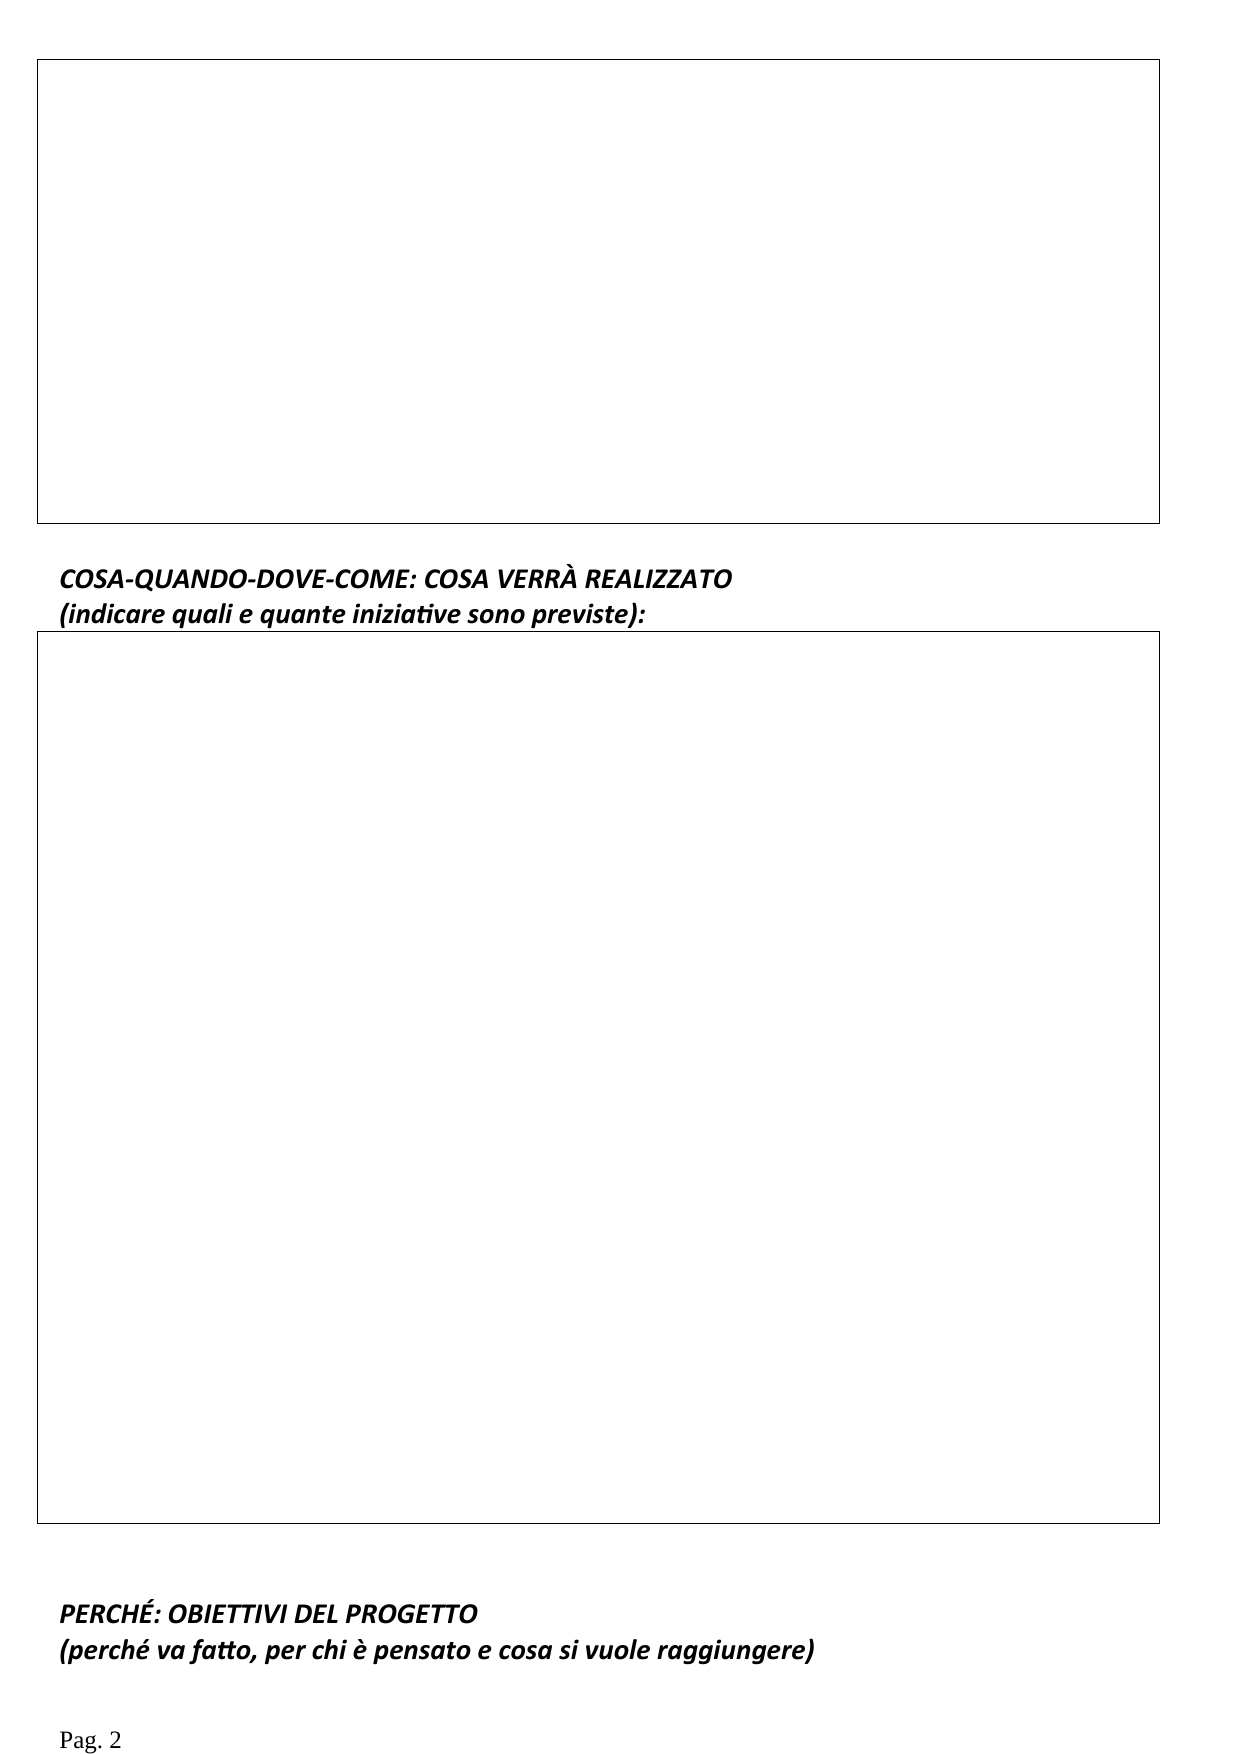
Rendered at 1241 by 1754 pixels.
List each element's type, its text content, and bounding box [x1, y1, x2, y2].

table_header [38, 60, 49, 523]
text PERCHÉ: OBIETTIVI DEL PROGETTO [59, 1595, 1181, 1631]
table_header [1148, 60, 1159, 523]
text (perché va fatto, per chi è pensato e cosa si vuole raggiungere) [59, 1631, 1181, 1666]
table_header [1148, 632, 1159, 1523]
text COSA-QUANDO-DOVE-COME: COSA VERRÀ REALIZZATO (indicare quali e quante iniziative sono previste): [59, 560, 1181, 631]
table_header [38, 632, 49, 1523]
